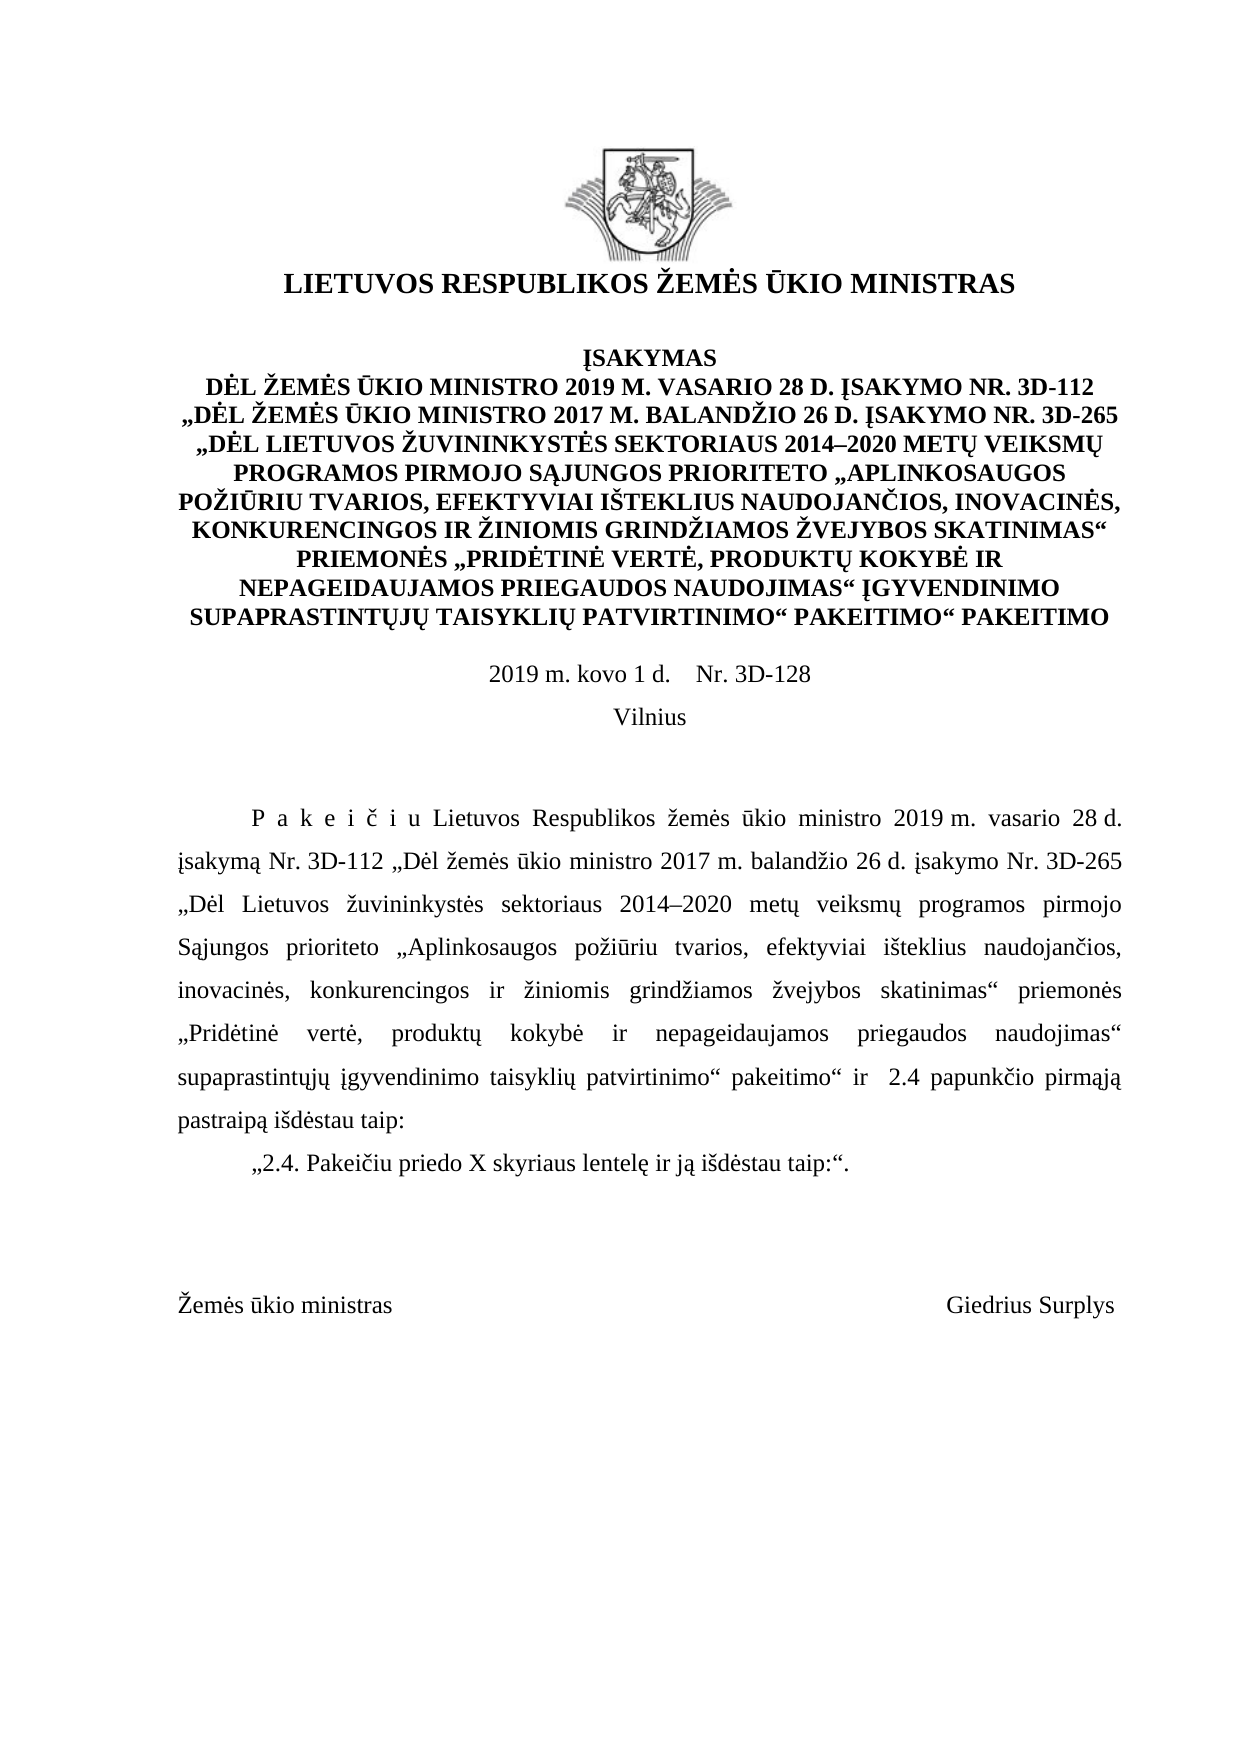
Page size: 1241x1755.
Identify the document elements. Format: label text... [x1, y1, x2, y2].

text Žemės ūkio ministras Giedrius Surplys [177, 1290, 1122, 1319]
text P a k e i č i u Lietuvos Respublikos žemės ūkio ministro 2019 m. vasario 28 d. įsakymą Nr. 3D-112 „Dėl žemės ūkio ministro 2017 m. balandžio 26 d. įsakymo Nr. 3D-265 „Dėl Lietuvos žuvininkystės sektoriaus 2014–2020 metų veiksmų programos pirmojo Sąjungos prioriteto „Aplinkosaugos požiūriu tvarios, efektyviai išteklius naudojančios, inovacinės, konkurencingos ir žiniomis grindžiamos žvejybos skatinimas“ priemonės „Pridėtinė vertė, produktų kokybė ir nepageidaujamos priegaudos naudojimas“ supaprastintųjų įgyvendinimo taisyklių patvirtinimo“ pakeitimo“ ir 2.4 papunkčio pirmąją pastraipą išdėstau taip: [177, 803, 1122, 1133]
text LIETUVOS RESPUBLIKOS ŽEMĖS ŪKIO MINISTRAS [177, 266, 1122, 299]
text Vilnius [177, 702, 1122, 731]
text 2019 m. kovo 1 d. Nr. 3D-128 [177, 659, 1122, 688]
text „2.4. Pakeičiu priedo X skyriaus lentelę ir ją išdėstau taip:“. [177, 1148, 1122, 1177]
text DĖL ŽEMĖS ŪKIO MINISTRO 2019 M. VASARIO 28 D. ĮSAKYMO NR. 3D-112 „DĖL ŽEMĖS ŪKIO MINISTRO 2017 M. BALANDŽIO 26 D. ĮSAKYMO NR. 3D-265 „DĖL LIETUVOS ŽUVININKYSTĖS SEKTORIAUS 2014–2020 METŲ VEIKSMŲ PROGRAMOS PIRMOJO SĄJUNGOS PRIORITETO „APLINKOSAUGOS POŽIŪRIU TVARIOS, EFEKTYVIAI IŠTEKLIUS NAUDOJANČIOS, INOVACINĖS, KONKURENCINGOS IR ŽINIOMIS GRINDŽIAMOS ŽVEJYBOS SKATINIMAS“ PRIEMONĖS „PRIDĖTINĖ VERTĖ, PRODUKTŲ KOKYBĖ IR NEPAGEIDAUJAMOS PRIEGAUDOS NAUDOJIMAS“ ĮGYVENDINIMO SUPAPRASTINTŲJŲ TAISYKLIŲ PATVIRTINIMO“ PAKEITIMO“ PAKEITIMO [177, 372, 1122, 630]
text ĮSAKYMAS [177, 343, 1122, 372]
